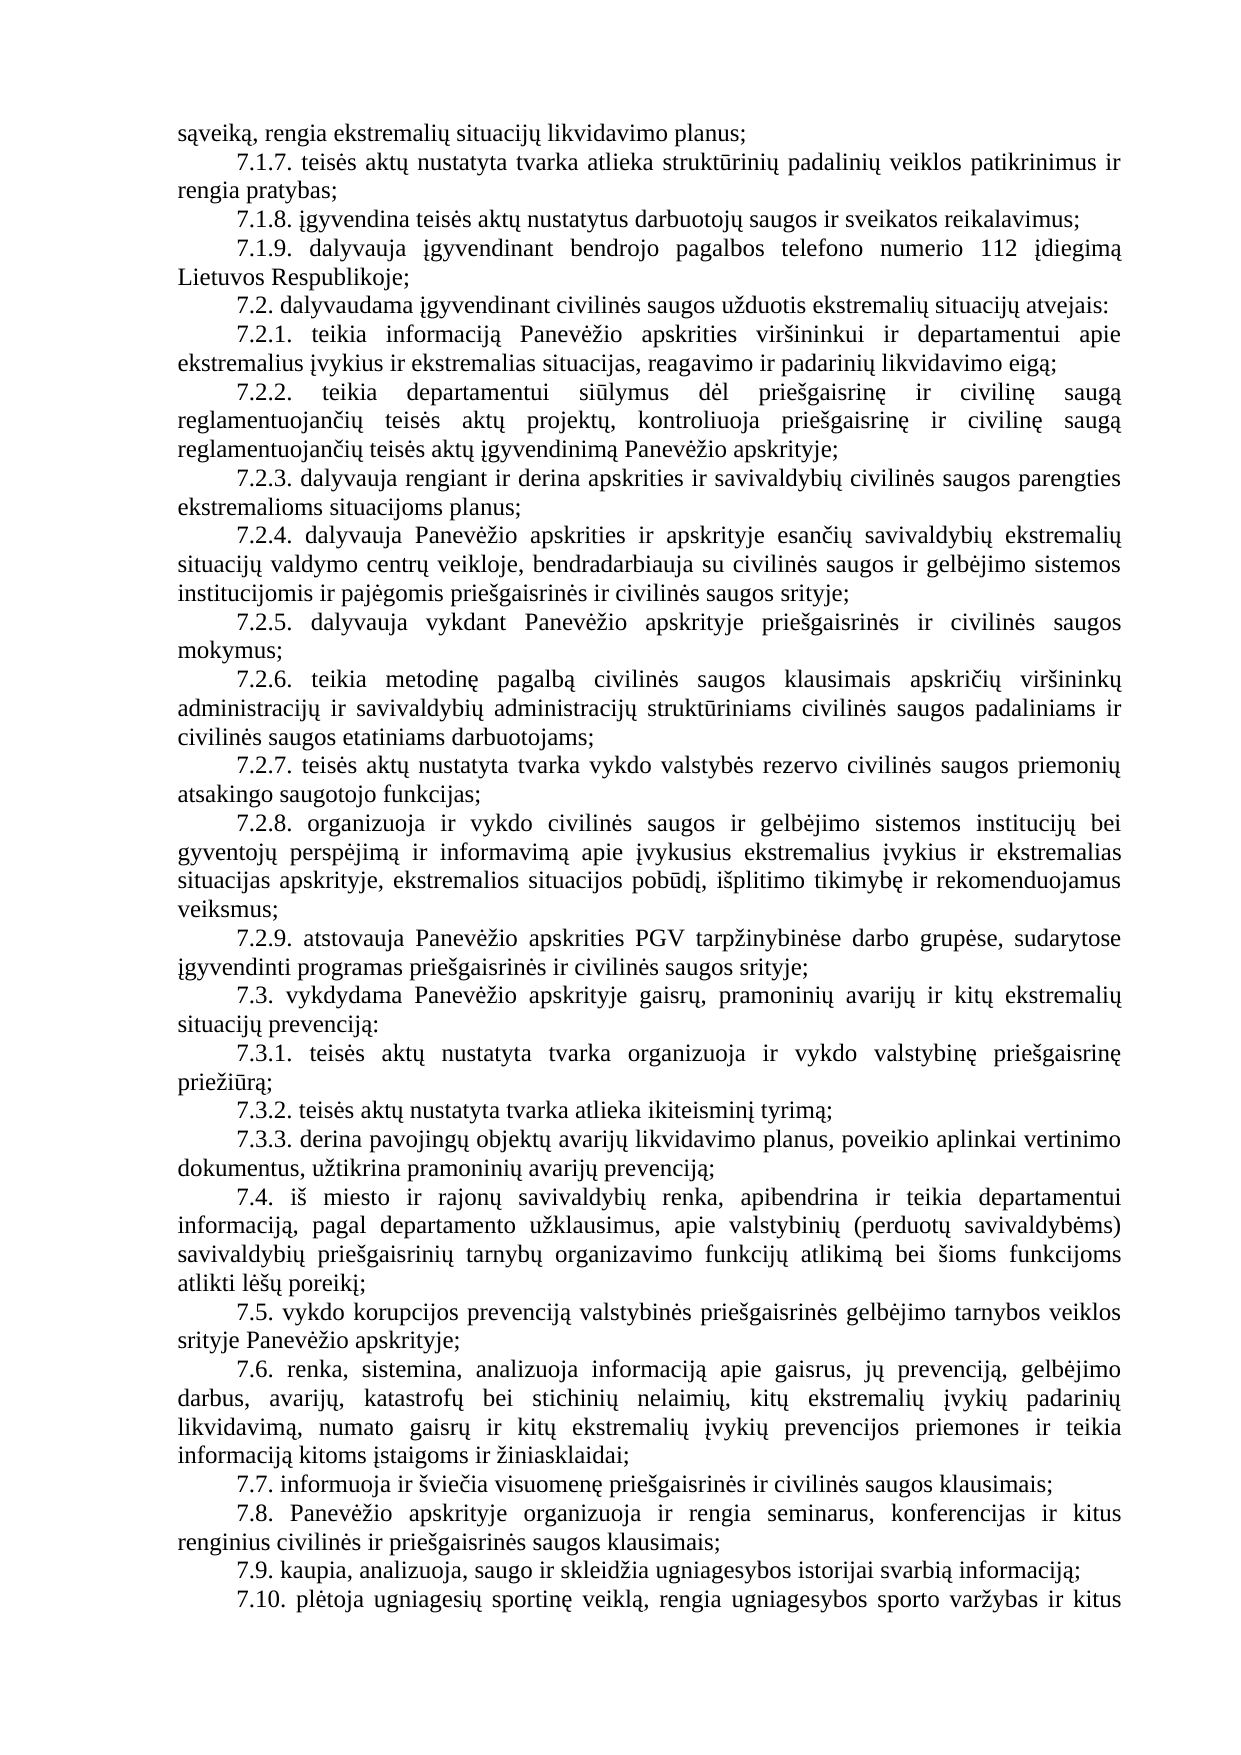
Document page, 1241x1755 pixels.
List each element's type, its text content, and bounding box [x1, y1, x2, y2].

text 7.2.1. teikia informaciją Panevėžio apskrities viršininkui ir departamentui apie ekstremalius įvykius ir ekstremalias situacijas, reagavimo ir padarinių likvidavimo eigą; [177, 319, 1122, 377]
text 7.1.8. įgyvendina teisės aktų nustatytus darbuotojų saugos ir sveikatos reikalavimus; [177, 204, 1122, 233]
text 7.2.5. dalyvauja vykdant Panevėžio apskrityje priešgaisrinės ir civilinės saugos mokymus; [177, 607, 1122, 664]
text 7.1.9. dalyvauja įgyvendinant bendrojo pagalbos telefono numerio 112 įdiegimą Lietuvos Respublikoje; [177, 233, 1122, 291]
text 7.2.3. dalyvauja rengiant ir derina apskrities ir savivaldybių civilinės saugos parengties ekstremalioms situacijoms planus; [177, 463, 1122, 521]
text sąveiką, rengia ekstremalių situacijų likvidavimo planus; [177, 118, 1122, 147]
text 7.10. plėtoja ugniagesių sportinę veiklą, rengia ugniagesybos sporto varžybas ir kitus [177, 1584, 1122, 1613]
text 7.4. iš miesto ir rajonų savivaldybių renka, apibendrina ir teikia departamentui informaciją, pagal departamento užklausimus, apie valstybinių (perduotų savivaldybėms) savivaldybių priešgaisrinių tarnybų organizavimo funkcijų atlikimą bei šioms funkcijoms atlikti lėšų poreikį; [177, 1182, 1122, 1297]
text 7.2.2. teikia departamentui siūlymus dėl priešgaisrinę ir civilinę saugą reglamentuojančių teisės aktų projektų, kontroliuoja priešgaisrinę ir civilinę saugą reglamentuojančių teisės aktų įgyvendinimą Panevėžio apskrityje; [177, 377, 1122, 463]
text 7.2. dalyvaudama įgyvendinant civilinės saugos užduotis ekstremalių situacijų atvejais: [177, 291, 1122, 319]
text 7.1.7. teisės aktų nustatyta tvarka atlieka struktūrinių padalinių veiklos patikrinimus ir rengia pratybas; [177, 147, 1122, 204]
text 7.8. Panevėžio apskrityje organizuoja ir rengia seminarus, konferencijas ir kitus renginius civilinės ir priešgaisrinės saugos klausimais; [177, 1498, 1122, 1556]
text 7.6. renka, sistemina, analizuoja informaciją apie gaisrus, jų prevenciją, gelbėjimo darbus, avarijų, katastrofų bei stichinių nelaimių, kitų ekstremalių įvykių padarinių likvidavimą, numato gaisrų ir kitų ekstremalių įvykių prevencijos priemones ir teikia informaciją kitoms įstaigoms ir žiniasklaidai; [177, 1354, 1122, 1469]
text 7.3.2. teisės aktų nustatyta tvarka atlieka ikiteisminį tyrimą; [177, 1096, 1122, 1124]
text 7.2.6. teikia metodinę pagalbą civilinės saugos klausimais apskričių viršininkų administracijų ir savivaldybių administracijų struktūriniams civilinės saugos padaliniams ir civilinės saugos etatiniams darbuotojams; [177, 664, 1122, 751]
text 7.5. vykdo korupcijos prevenciją valstybinės priešgaisrinės gelbėjimo tarnybos veiklos srityje Panevėžio apskrityje; [177, 1297, 1122, 1354]
text 7.2.7. teisės aktų nustatyta tvarka vykdo valstybės rezervo civilinės saugos priemonių atsakingo saugotojo funkcijas; [177, 751, 1122, 808]
text 7.3.3. derina pavojingų objektų avarijų likvidavimo planus, poveikio aplinkai vertinimo dokumentus, užtikrina pramoninių avarijų prevenciją; [177, 1124, 1122, 1182]
text 7.2.8. organizuoja ir vykdo civilinės saugos ir gelbėjimo sistemos institucijų bei gyventojų perspėjimą ir informavimą apie įvykusius ekstremalius įvykius ir ekstremalias situacijas apskrityje, ekstremalios situacijos pobūdį, išplitimo tikimybę ir rekomenduojamus veiksmus; [177, 808, 1122, 923]
text 7.3. vykdydama Panevėžio apskrityje gaisrų, pramoninių avarijų ir kitų ekstremalių situacijų prevenciją: [177, 981, 1122, 1038]
text 7.9. kaupia, analizuoja, saugo ir skleidžia ugniagesybos istorijai svarbią informaciją; [177, 1556, 1122, 1584]
text 7.3.1. teisės aktų nustatyta tvarka organizuoja ir vykdo valstybinę priešgaisrinę priežiūrą; [177, 1038, 1122, 1096]
text 7.2.9. atstovauja Panevėžio apskrities PGV tarpžinybinėse darbo grupėse, sudarytose įgyvendinti programas priešgaisrinės ir civilinės saugos srityje; [177, 923, 1122, 981]
text 7.7. informuoja ir šviečia visuomenę priešgaisrinės ir civilinės saugos klausimais; [177, 1469, 1122, 1498]
text 7.2.4. dalyvauja Panevėžio apskrities ir apskrityje esančių savivaldybių ekstremalių situacijų valdymo centrų veikloje, bendradarbiauja su civilinės saugos ir gelbėjimo sistemos institucijomis ir pajėgomis priešgaisrinės ir civilinės saugos srityje; [177, 521, 1122, 607]
